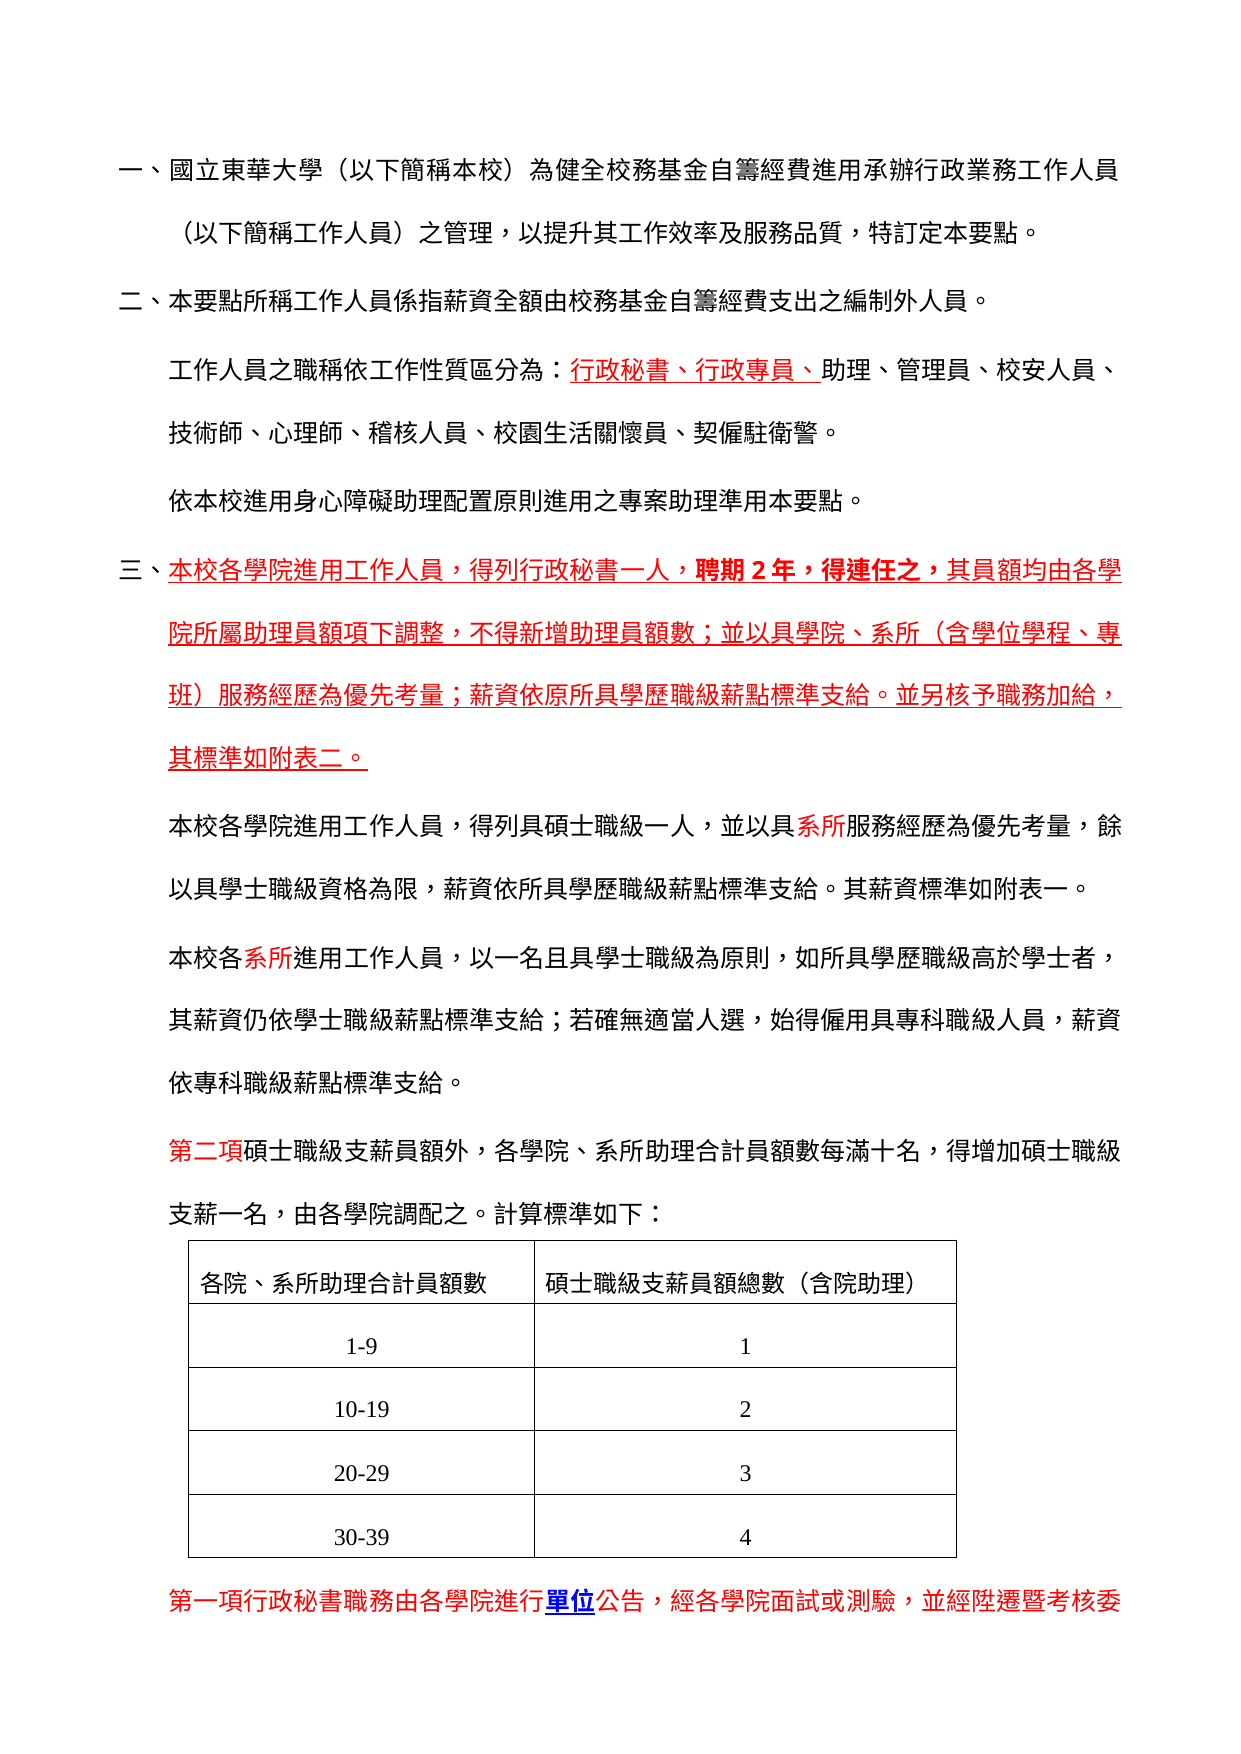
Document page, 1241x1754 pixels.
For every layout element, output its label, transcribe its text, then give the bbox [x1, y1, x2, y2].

table_header 各院、系所助理合計員額數 [189, 1241, 534, 1303]
text 三、本校各學院進用工作人員，得列行政秘書一人，聘期2年，得連任之，其員額均由各學院所屬助理員額項下調整，不得新增助理員額數；並以具學院、系所（含學位學程、專班）服務經歷為優先考量；薪資依原所具學歷職級薪點標準支給。並另核予職務加給，其標準如附表二。 [118, 527, 1122, 777]
table_cell 1-9 [189, 1304, 534, 1367]
table_cell 2 [535, 1368, 956, 1430]
table_header 碩士職級支薪員額總數（含院助理） [535, 1241, 956, 1303]
table_cell 3 [535, 1431, 956, 1494]
table_cell 10-19 [189, 1368, 534, 1430]
text 本校各系所進用工作人員，以一名且具學士職級為原則，如所具學歷職級高於學士者，其薪資仍依學士職級薪點標準支給；若確無適當人選，始得僱用具專科職級人員，薪資依專科職級薪點標準支給。 [168, 914, 1122, 1102]
text 工作人員之職稱依工作性質區分為：行政秘書、行政專員、助理、管理員、校安人員、技術師、心理師、稽核人員、校園生活關懷員、契僱駐衛警。 [168, 327, 1122, 452]
table_cell 20-29 [189, 1431, 534, 1494]
table_cell 4 [535, 1495, 956, 1557]
text 第一項行政秘書職務由各學院進行單位公告，經各學院面試或測驗，並經陞遷暨考核委 [168, 1558, 1122, 1621]
text 依本校進用身心障礙助理配置原則進用之專案助理準用本要點。 [168, 458, 1122, 521]
text 一、國立東華大學（以下簡稱本校）為健全校務基金自籌經費進用承辦行政業務工作人員（以下簡稱工作人員）之管理，以提升其工作效率及服務品質，特訂定本要點。 [118, 127, 1122, 252]
text 二、本要點所稱工作人員係指薪資全額由校務基金自籌經費支出之編制外人員。 [118, 258, 1122, 321]
table_cell 30-39 [189, 1495, 534, 1557]
text 第二項碩士職級支薪員額外，各學院、系所助理合計員額數每滿十名，得增加碩士職級支薪一名，由各學院調配之。計算標準如下： [168, 1108, 1122, 1233]
table_cell 1 [535, 1304, 956, 1367]
text 本校各學院進用工作人員，得列具碩士職級一人，並以具系所服務經歷為優先考量，餘以具學士職級資格為限，薪資依所具學歷職級薪點標準支給。其薪資標準如附表一。 [168, 783, 1122, 908]
